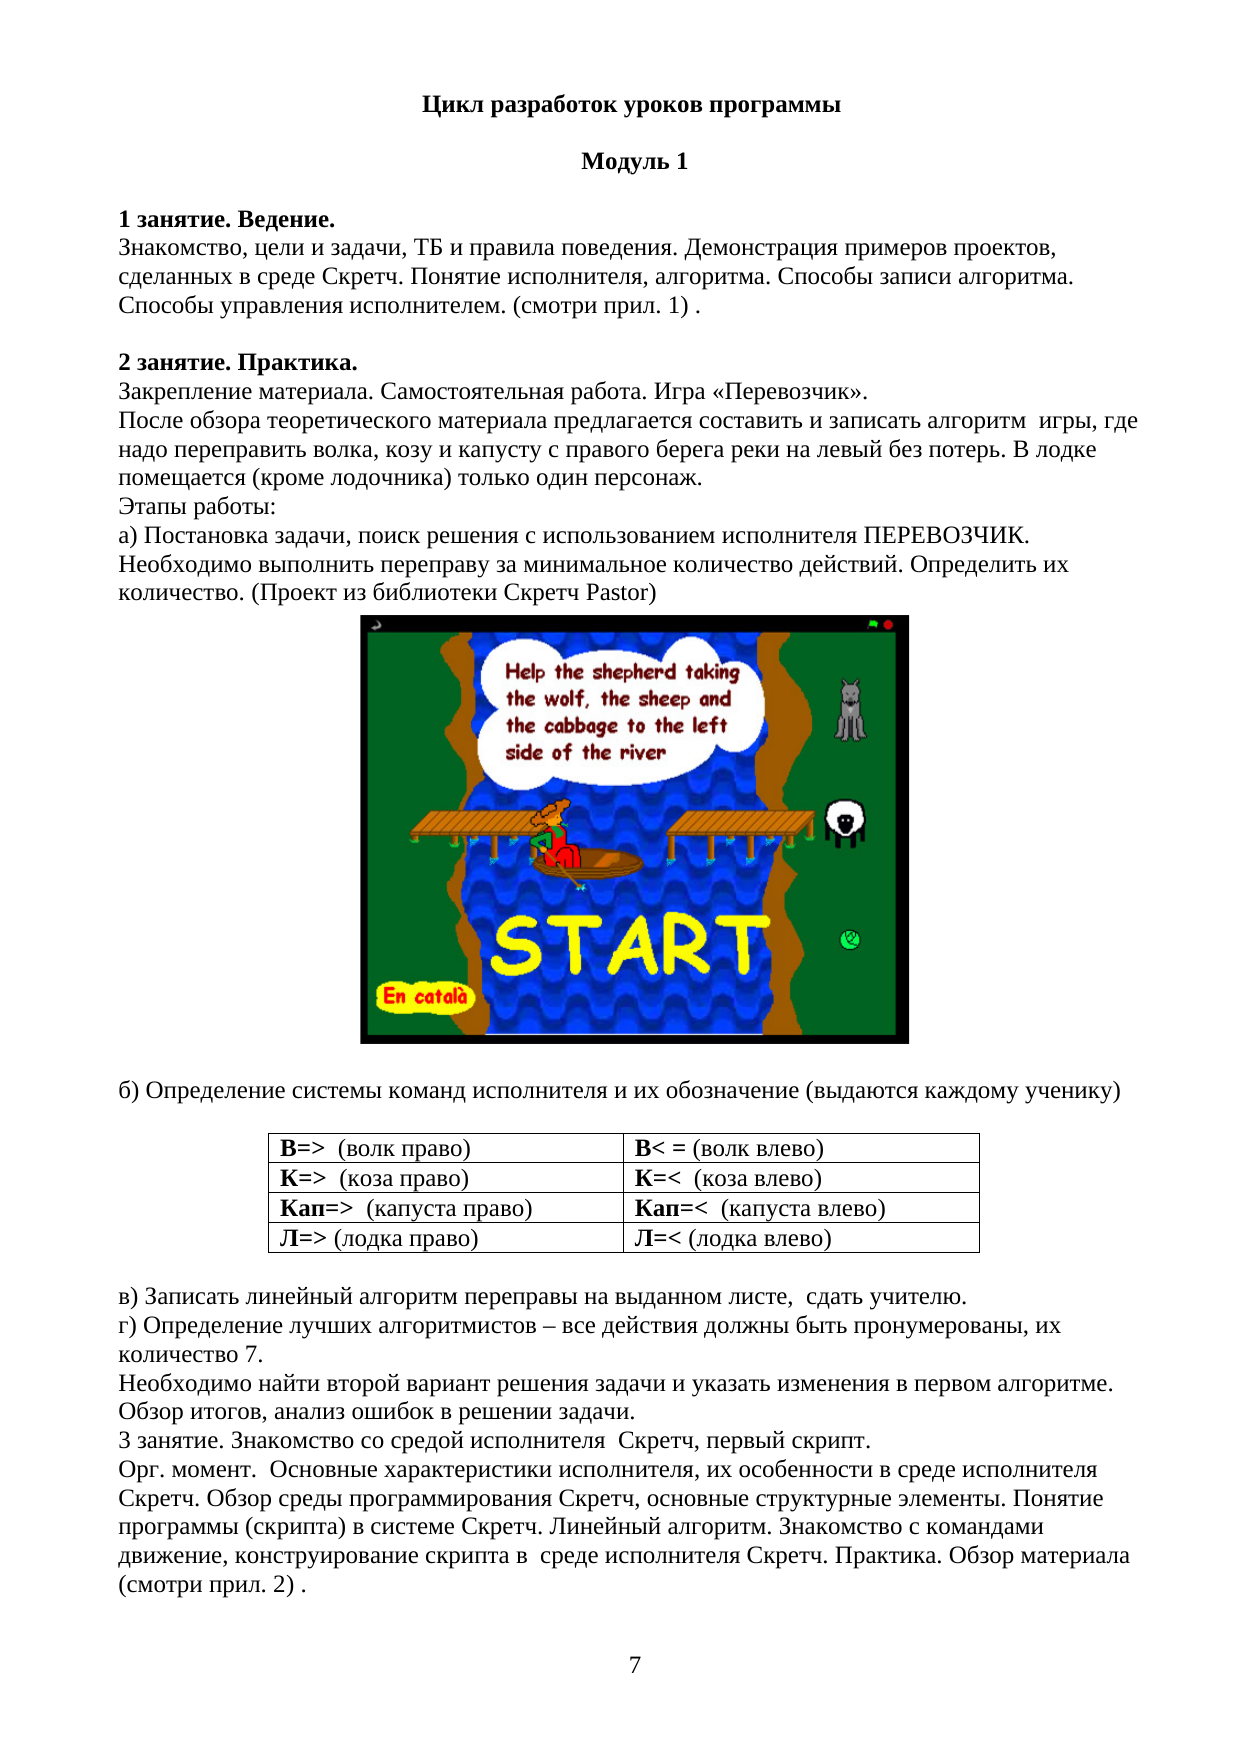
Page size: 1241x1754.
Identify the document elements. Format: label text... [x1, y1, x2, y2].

text 1 занятие. Ведение. [118, 204, 1151, 232]
text б) Определение системы команд исполнителя и их обозначение (выдаются каждому ученику) [118, 1075, 1151, 1104]
subtitle Цикл разработок уроков программы [118, 89, 1151, 117]
picture [360, 615, 910, 1044]
text 2 занятие. Практика. [118, 347, 1151, 376]
table_cell Л=< (лодка влево) [624, 1223, 979, 1252]
table_cell Кап=< (капуста влево) [624, 1193, 979, 1222]
text в) Записать линейный алгоритм переправы на выданном листе, сдать учителю. [118, 1281, 1151, 1310]
table_header В=> (волк право) [269, 1134, 623, 1162]
text Знакомство, цели и задачи, ТБ и правила поведения. Демонстрация примеров проектов, сделанных в среде Скретч. Понятие исполнителя, алгоритма. Способы записи алгоритма. Способы управления исполнителем. (смотри прил. 1) . [118, 232, 1151, 319]
text Закрепление материала. Самостоятельная работа. Игра «Перевозчик». [118, 376, 1151, 405]
text 3 занятие. Знакомство со средой исполнителя Скретч, первый скрипт. [118, 1425, 1151, 1454]
table_cell Кап=> (капуста право) [269, 1193, 623, 1222]
text а) Постановка задачи, поиск решения с использованием исполнителя ПЕРЕВОЗЧИК. Необходимо выполнить переправу за минимальное количество действий. Определить их количество. (Проект из библиотеки Скретч Pastor) [118, 520, 1151, 606]
text Необходимо найти второй вариант решения задачи и указать изменения в первом алгоритме. [118, 1368, 1151, 1396]
text г) Определение лучших алгоритмистов – все действия должны быть пронумерованы, их количество 7. [118, 1310, 1151, 1368]
text Орг. момент. Основные характеристики исполнителя, их особенности в среде исполнителя Скретч. Обзор среды программирования Скретч, основные структурные элементы. Понятие программы (скрипта) в системе Скретч. Линейный алгоритм. Знакомство с командами движение, конструирование скрипта в среде исполнителя Скретч. Практика. Обзор материала (смотри прил. 2) . [118, 1454, 1151, 1598]
text Обзор итогов, анализ ошибок в решении задачи. [118, 1396, 1151, 1425]
text После обзора теоретического материала предлагается составить и записать алгоритм игры, где надо переправить волка, козу и капусту с правого берега реки на левый без потерь. В лодке помещается (кроме лодочника) только один персонаж. [118, 405, 1151, 491]
table_cell Л=> (лодка право) [269, 1223, 623, 1252]
text Этапы работы: [118, 491, 1151, 520]
table_header В< = (волк влево) [624, 1134, 979, 1162]
subtitle Модуль 1 [118, 146, 1151, 175]
table_cell К=< (коза влево) [624, 1163, 979, 1192]
table_cell К=> (коза право) [269, 1163, 623, 1192]
